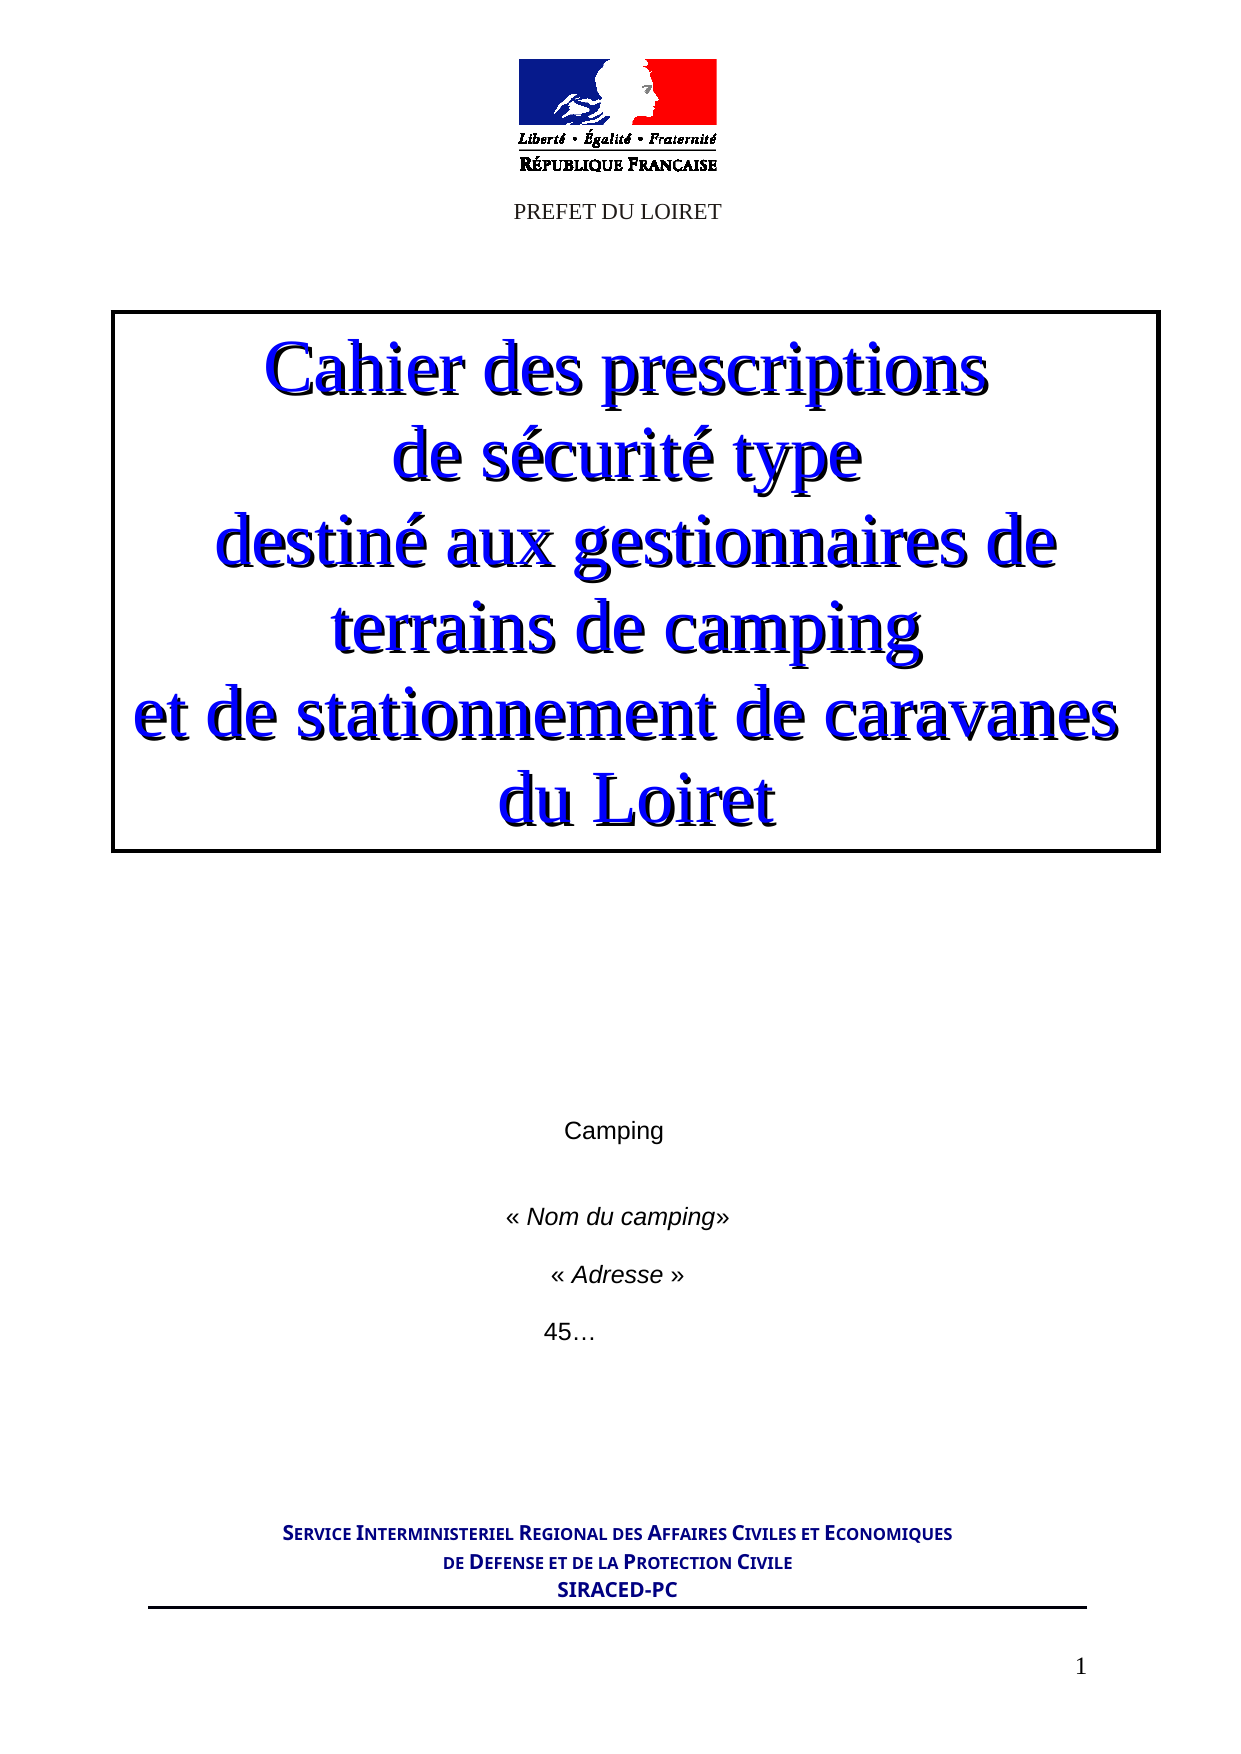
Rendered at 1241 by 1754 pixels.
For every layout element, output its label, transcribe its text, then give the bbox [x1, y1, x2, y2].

text destiné aux gestionnaires de terrains de camping [130, 494, 1141, 666]
text du Loiret [130, 753, 1141, 839]
text SIRACED-PC [148, 1575, 1087, 1606]
text « Nom du camping» [148, 1202, 1087, 1231]
text PREFET DU LOIRET [148, 198, 1087, 224]
text DE DEFENSE ET DE LA PROTECTION CIVILE [148, 1547, 1087, 1575]
text SERVICE INTERMINISTERIEL REGIONAL DES AFFAIRES CIVILES ET ECONOMIQUES [148, 1518, 1087, 1547]
text « Adresse » [148, 1259, 1087, 1288]
text Camping [148, 1116, 1087, 1144]
text et de stationnement de caravanes [130, 666, 1141, 753]
text Cahier des prescriptions [130, 321, 1141, 408]
text 45… [148, 1317, 1087, 1346]
text de sécurité type [130, 408, 1141, 494]
